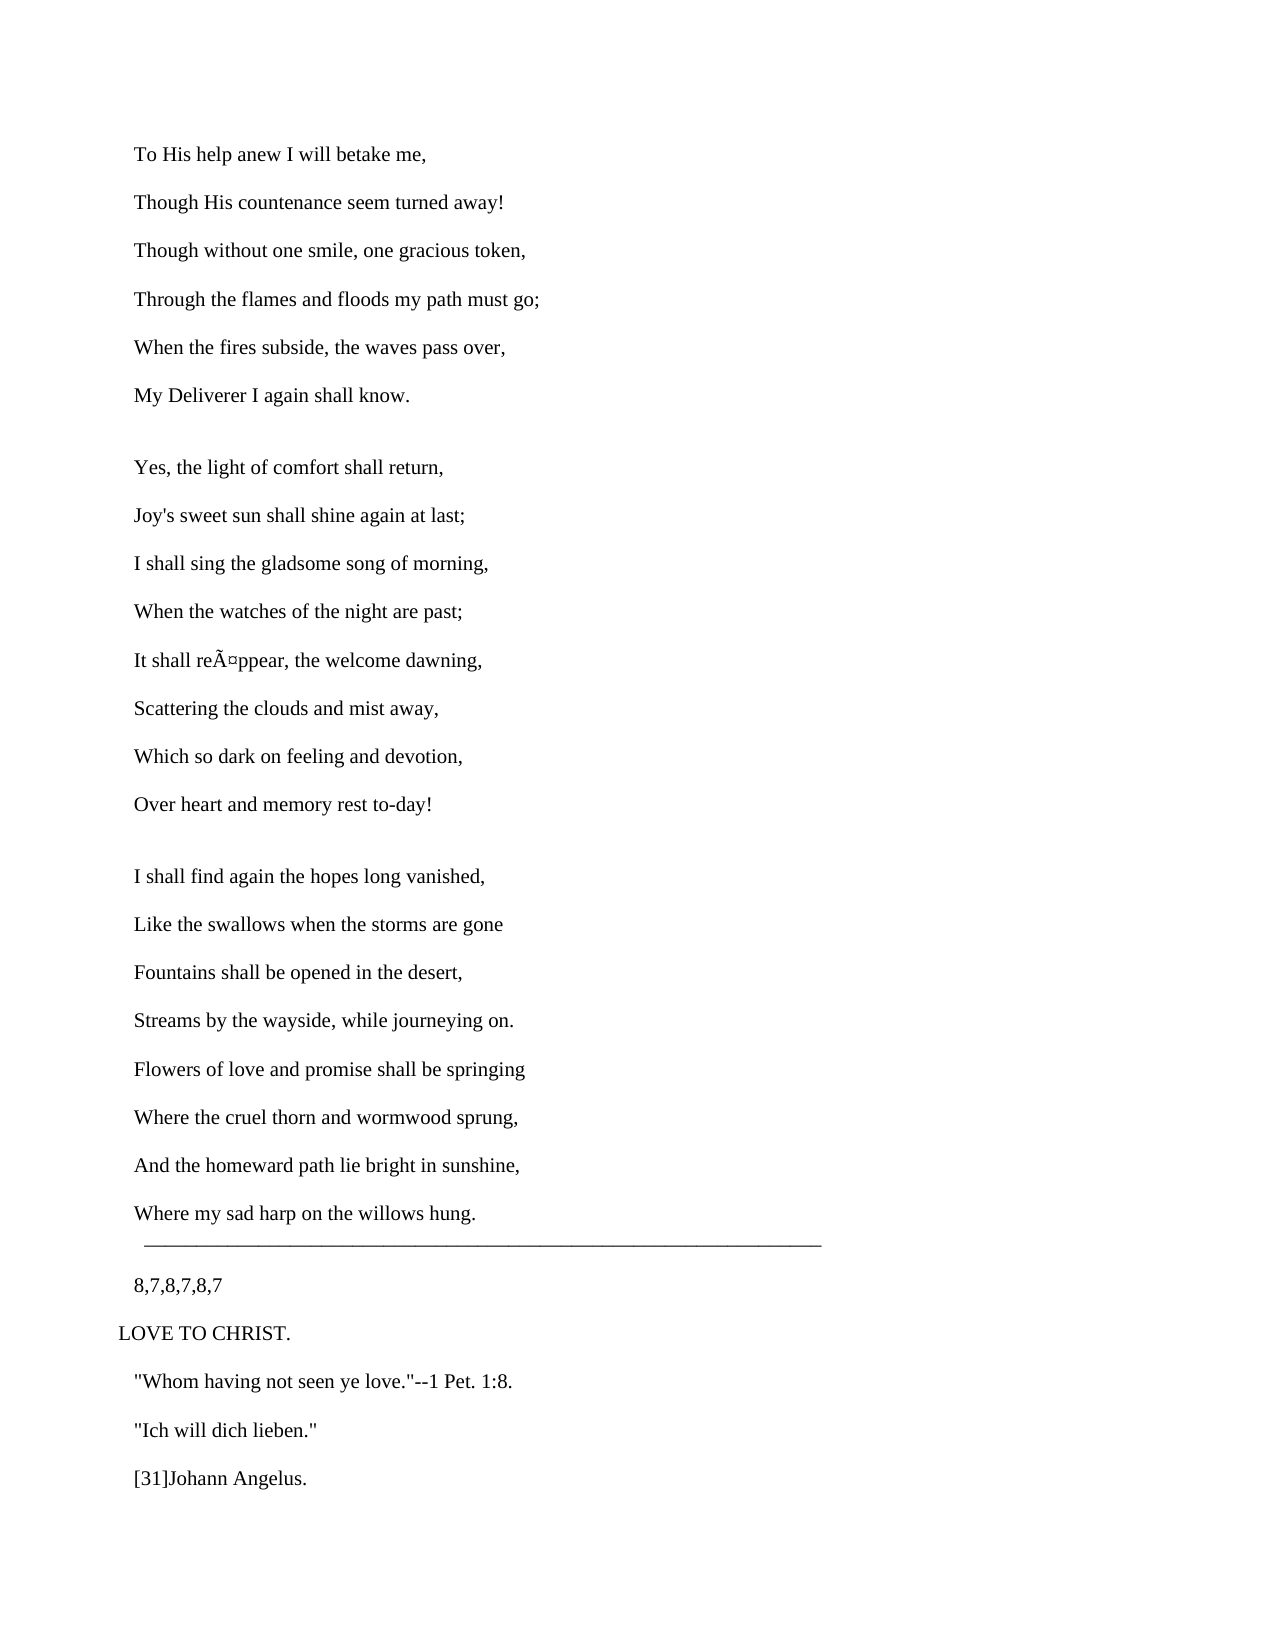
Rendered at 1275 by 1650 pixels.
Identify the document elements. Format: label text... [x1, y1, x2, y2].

text Though His countenance seem turned away! [118, 190, 1157, 214]
text Scattering the clouds and mist away, [118, 696, 1157, 720]
text And the homeward path lie bright in sunshine, [118, 1153, 1157, 1177]
text LOVE TO CHRIST. [118, 1321, 1157, 1345]
text When the fires subside, the waves pass over, [118, 335, 1157, 359]
text Fountains shall be opened in the desert, [118, 960, 1157, 984]
text It shall reÃ¤ppear, the welcome dawning, [118, 647, 1157, 672]
text To His help anew I will betake me, [118, 142, 1157, 166]
text My Deliverer I again shall know. [118, 383, 1157, 407]
text [31]Johann Angelus. [118, 1466, 1157, 1490]
text I shall sing the gladsome song of morning, [118, 551, 1157, 575]
text Flowers of love and promise shall be springing [118, 1057, 1157, 1081]
text 8,7,8,7,8,7 [118, 1273, 1157, 1297]
text I shall find again the hopes long vanished, [118, 864, 1157, 888]
text Yes, the light of comfort shall return, [118, 455, 1157, 479]
text "Whom having not seen ye love."--1 Pet. 1:8. [118, 1369, 1157, 1393]
text Like the swallows when the storms are gone [118, 912, 1157, 936]
text _________________________________________________________________ [118, 1225, 1157, 1249]
text Joy's sweet sun shall shine again at last; [118, 503, 1157, 527]
text Over heart and memory rest to-day! [118, 792, 1157, 816]
text Through the flames and floods my path must go; [118, 287, 1157, 311]
text When the watches of the night are past; [118, 599, 1157, 623]
text Streams by the wayside, while journeying on. [118, 1008, 1157, 1032]
text "Ich will dich lieben." [118, 1417, 1157, 1442]
text Where my sad harp on the willows hung. [118, 1201, 1157, 1225]
text Though without one smile, one gracious token, [118, 238, 1157, 262]
text Where the cruel thorn and wormwood sprung, [118, 1105, 1157, 1129]
text Which so dark on feeling and devotion, [118, 744, 1157, 768]
